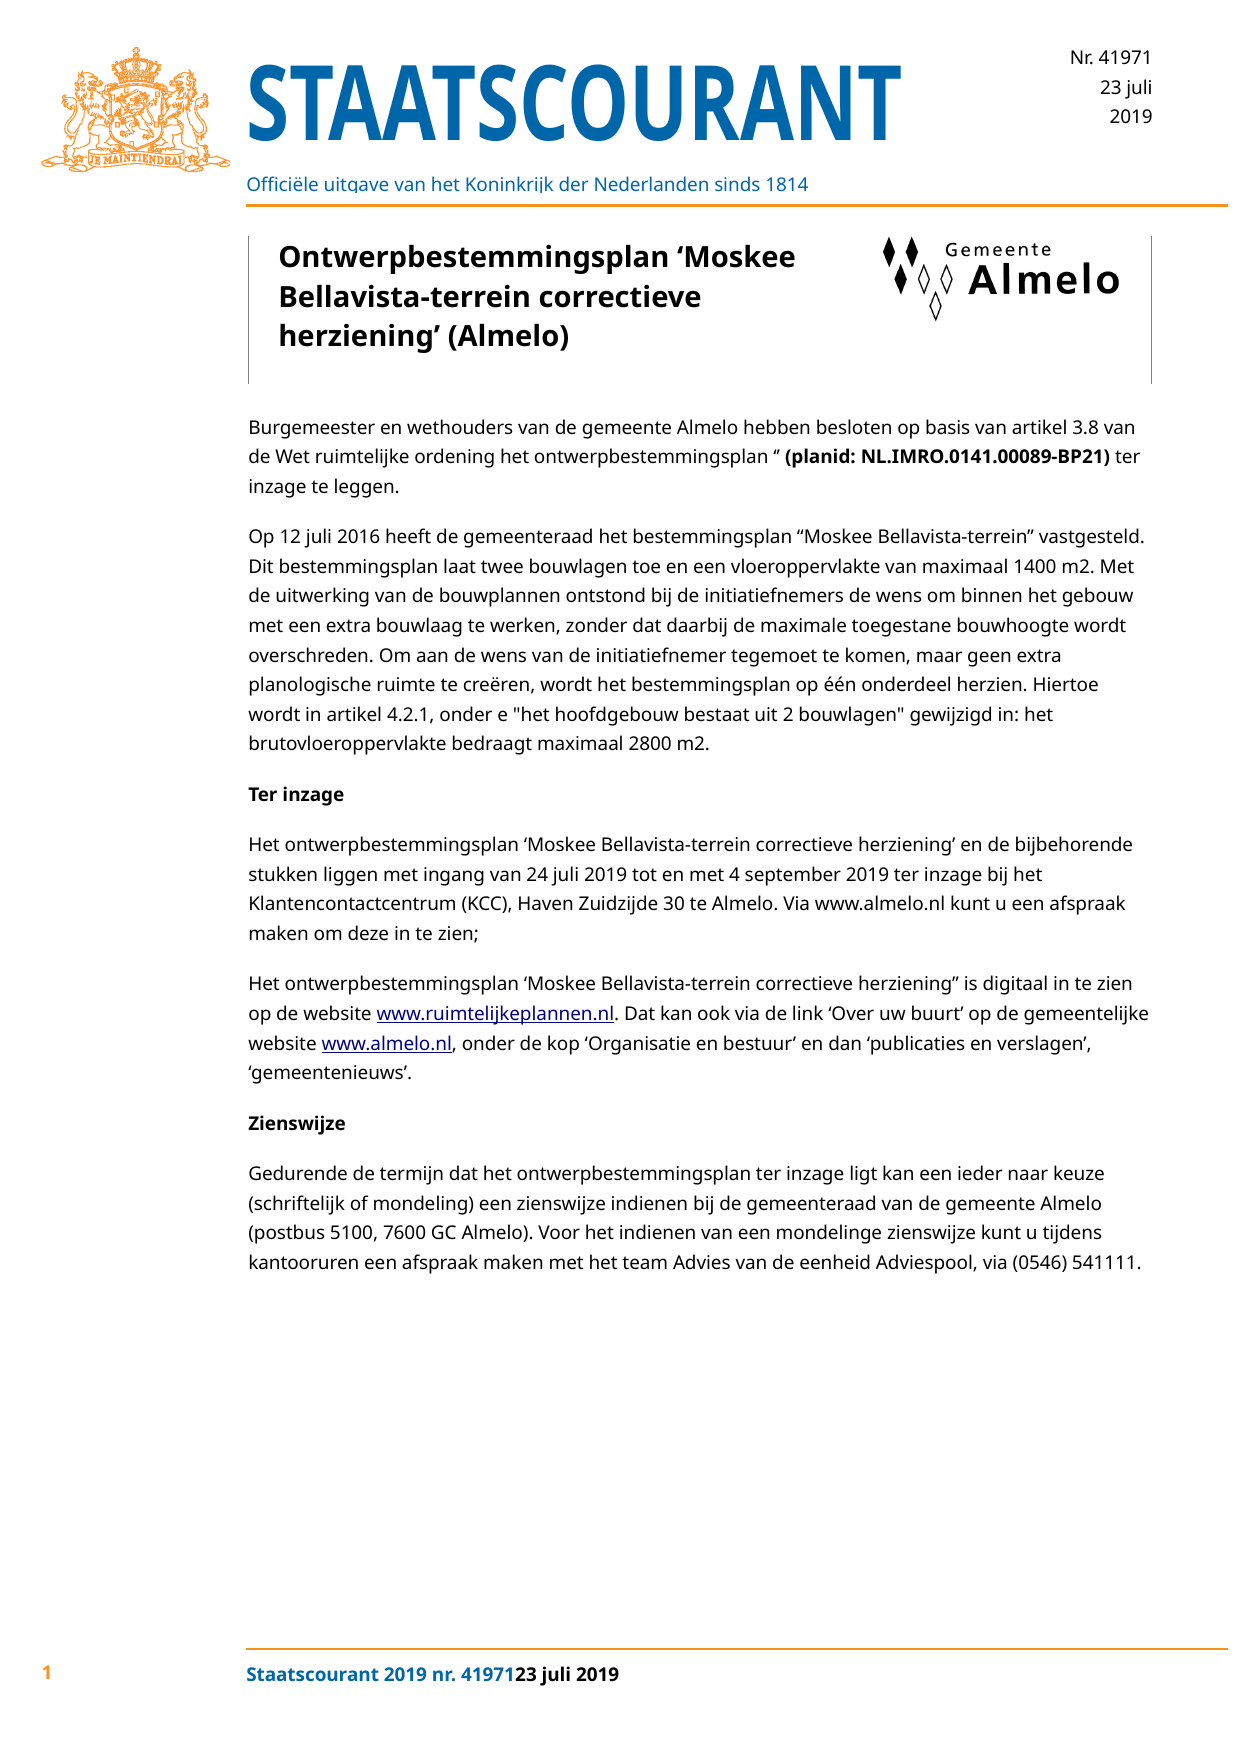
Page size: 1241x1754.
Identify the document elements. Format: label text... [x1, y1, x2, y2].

table_header [850, 236, 1151, 384]
text Burgemeester en wethouders van de gemeente Almelo hebben besloten op basis van artikel 3.8 van de Wet ruimtelijke ordening het ontwerpbestemmingsplan ‘’ (planid: NL.IMRO.0141.00089-BP21) ter inzage te leggen. [248, 414, 1152, 499]
text Zienswijze [248, 1110, 1152, 1136]
text Het ontwerpbestemmingsplan ‘Moskee Bellavista-terrein correctieve herziening” is digitaal in te zien op de website www.ruimtelijkeplannen.nl. Dat kan ook via de link ‘Over uw buurt’ op de gemeentelijke website www.almelo.nl, onder de kop ‘Organisatie en bestuur’ en dan ‘publicaties en verslagen’, ‘gemeentenieuws’. [248, 971, 1152, 1085]
text Gedurende de termijn dat het ontwerpbestemmingsplan ter inzage ligt kan een ieder naar keuze (schriftelijk of mondeling) een zienswijze indienen bij de gemeenteraad van de gemeente Almelo (postbus 5100, 7600 GC Almelo). Voor het indienen van een mondelinge zienswijze kunt u tijdens kantooruren een afspraak maken met het team Advies van de eenheid Adviespool, via (0546) 541111. [248, 1160, 1152, 1275]
picture [41, 47, 231, 172]
table_header Ontwerpbestemmingsplan ‘Moskee Bellavista-terrein correctieve herziening’ (Almelo) [249, 236, 850, 384]
picture [882, 236, 1119, 322]
text Het ontwerpbestemmingsplan ‘Moskee Bellavista-terrein correctieve herziening’ en de bijbehorende stukken liggen met ingang van 24 juli 2019 tot en met 4 september 2019 ter inzage bij het Klantencontactcentrum (KCC), Haven Zuidzijde 30 te Almelo. Via www.almelo.nl kunt u een afspraak maken om deze in te zien; [248, 831, 1152, 946]
text Ter inzage [248, 781, 1152, 807]
text Op 12 juli 2016 heeft de gemeenteraad het bestemmingsplan “Moskee Bellavista-terrein” vastgesteld. Dit bestemmingsplan laat twee bouwlagen toe en een vloeroppervlakte van maximaal 1400 m2. Met de uitwerking van de bouwplannen ontstond bij de initiatiefnemers de wens om binnen het gebouw met een extra bouwlaag te werken, zonder dat daarbij de maximale toegestane bouwhoogte wordt overschreden. Om aan de wens van de initiatiefnemer tegemoet te komen, maar geen extra planologische ruimte te creëren, wordt het bestemmingsplan op één onderdeel herzien. Hiertoe wordt in artikel 4.2.1, onder e "het hoofdgebouw bestaat uit 2 bouwlagen" gewijzigd in: het brutovloeroppervlakte bedraagt maximaal 2800 m2. [248, 523, 1152, 756]
